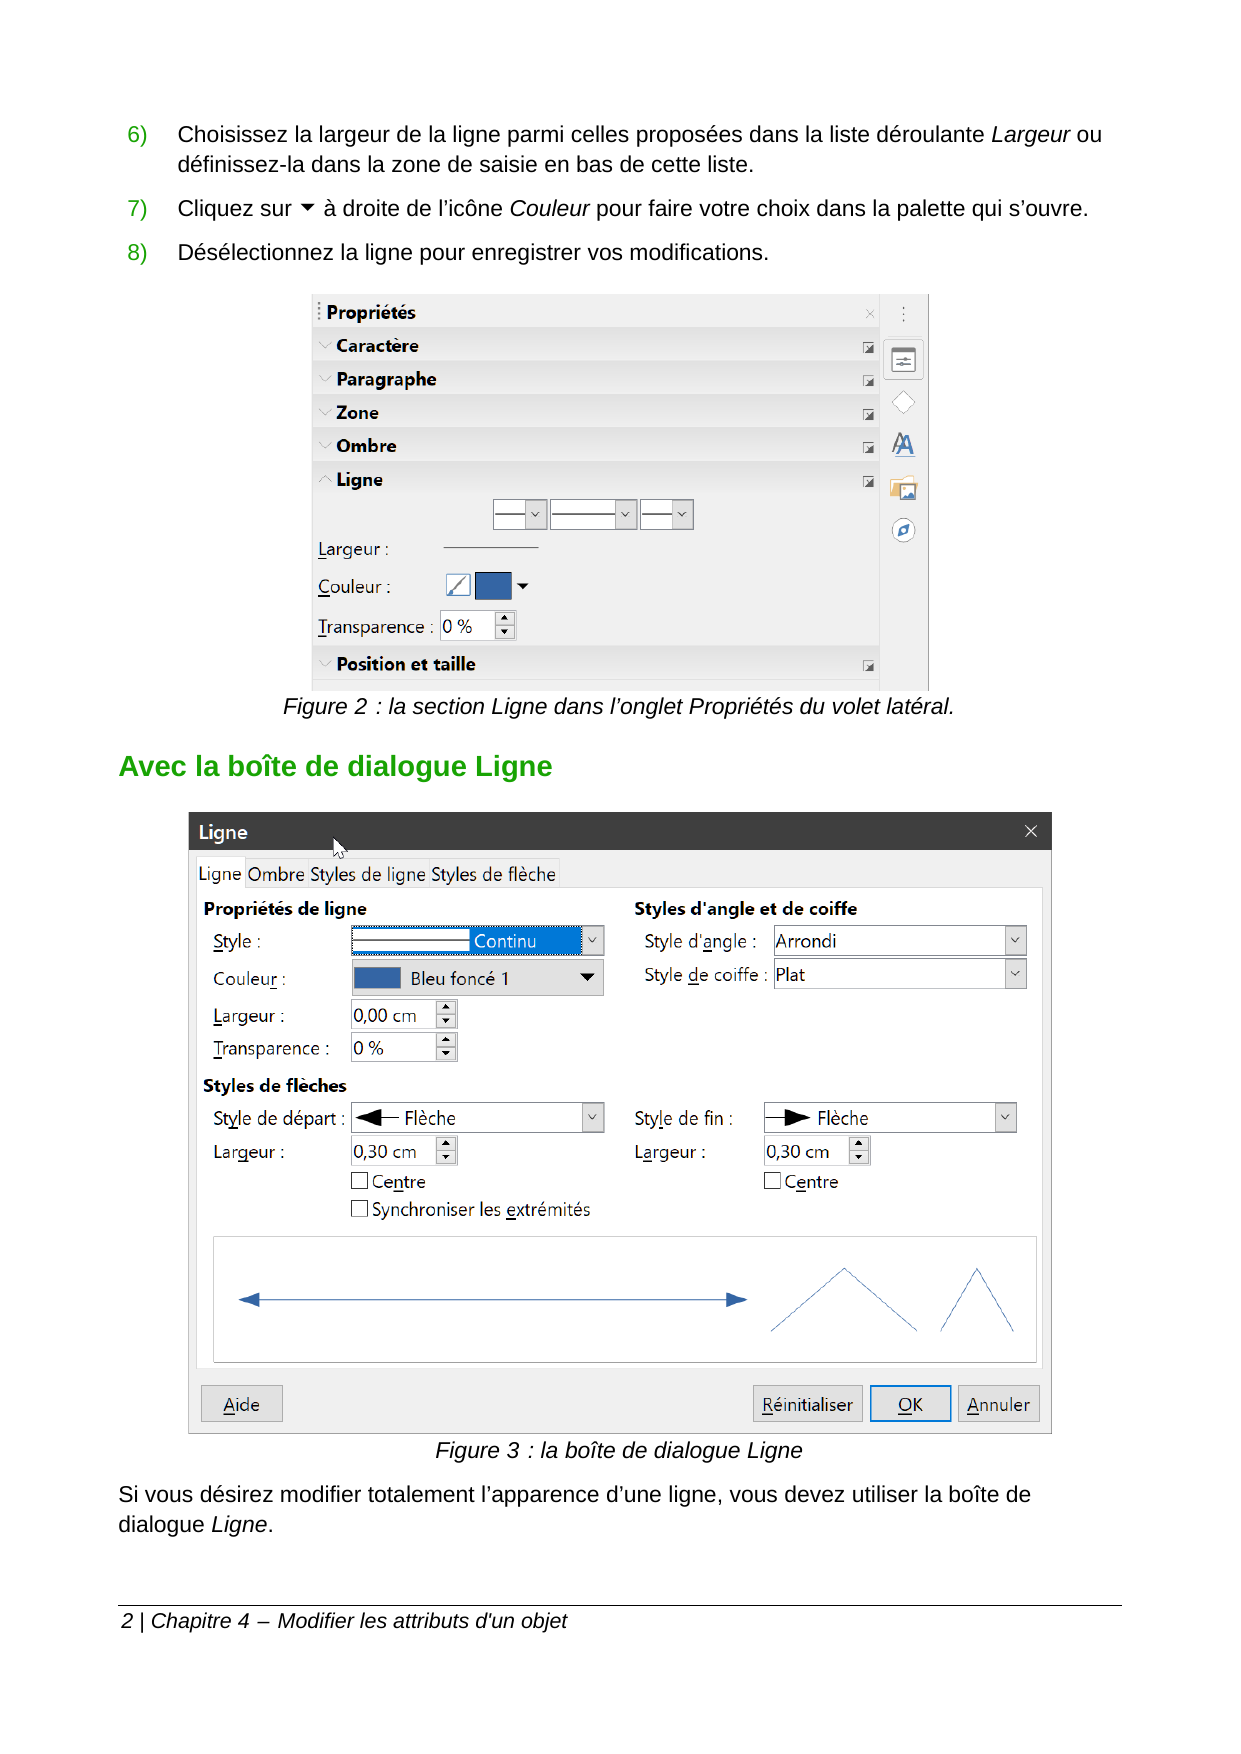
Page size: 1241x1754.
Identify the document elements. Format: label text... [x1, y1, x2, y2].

text Figure 2 : la section Ligne dans l’onglet Propriétés du volet latéral. [118, 690, 1122, 720]
picture [188, 812, 1052, 1434]
text Si vous désirez modifier totalement l’apparence d’une ligne, vous devez utiliser la boîte de dialogue Ligne. [118, 1478, 1122, 1537]
list Désélectionnez la ligne pour enregistrer vos modifications. [148, 236, 1122, 265]
list Cliquez sur  à droite de l’icône Couleur pour faire votre choix dans la palette qui s’ouvre. [148, 192, 1122, 221]
text Figure 3 : la boîte de dialogue Ligne [118, 1434, 1122, 1463]
list Choisissez la largeur de la ligne parmi celles proposées dans la liste déroulante Largeur ou définissez-la dans la zone de saisie en bas de cette liste. [148, 118, 1122, 177]
picture [311, 294, 929, 691]
subtitle Avec la boîte de dialogue Ligne [118, 749, 1122, 783]
